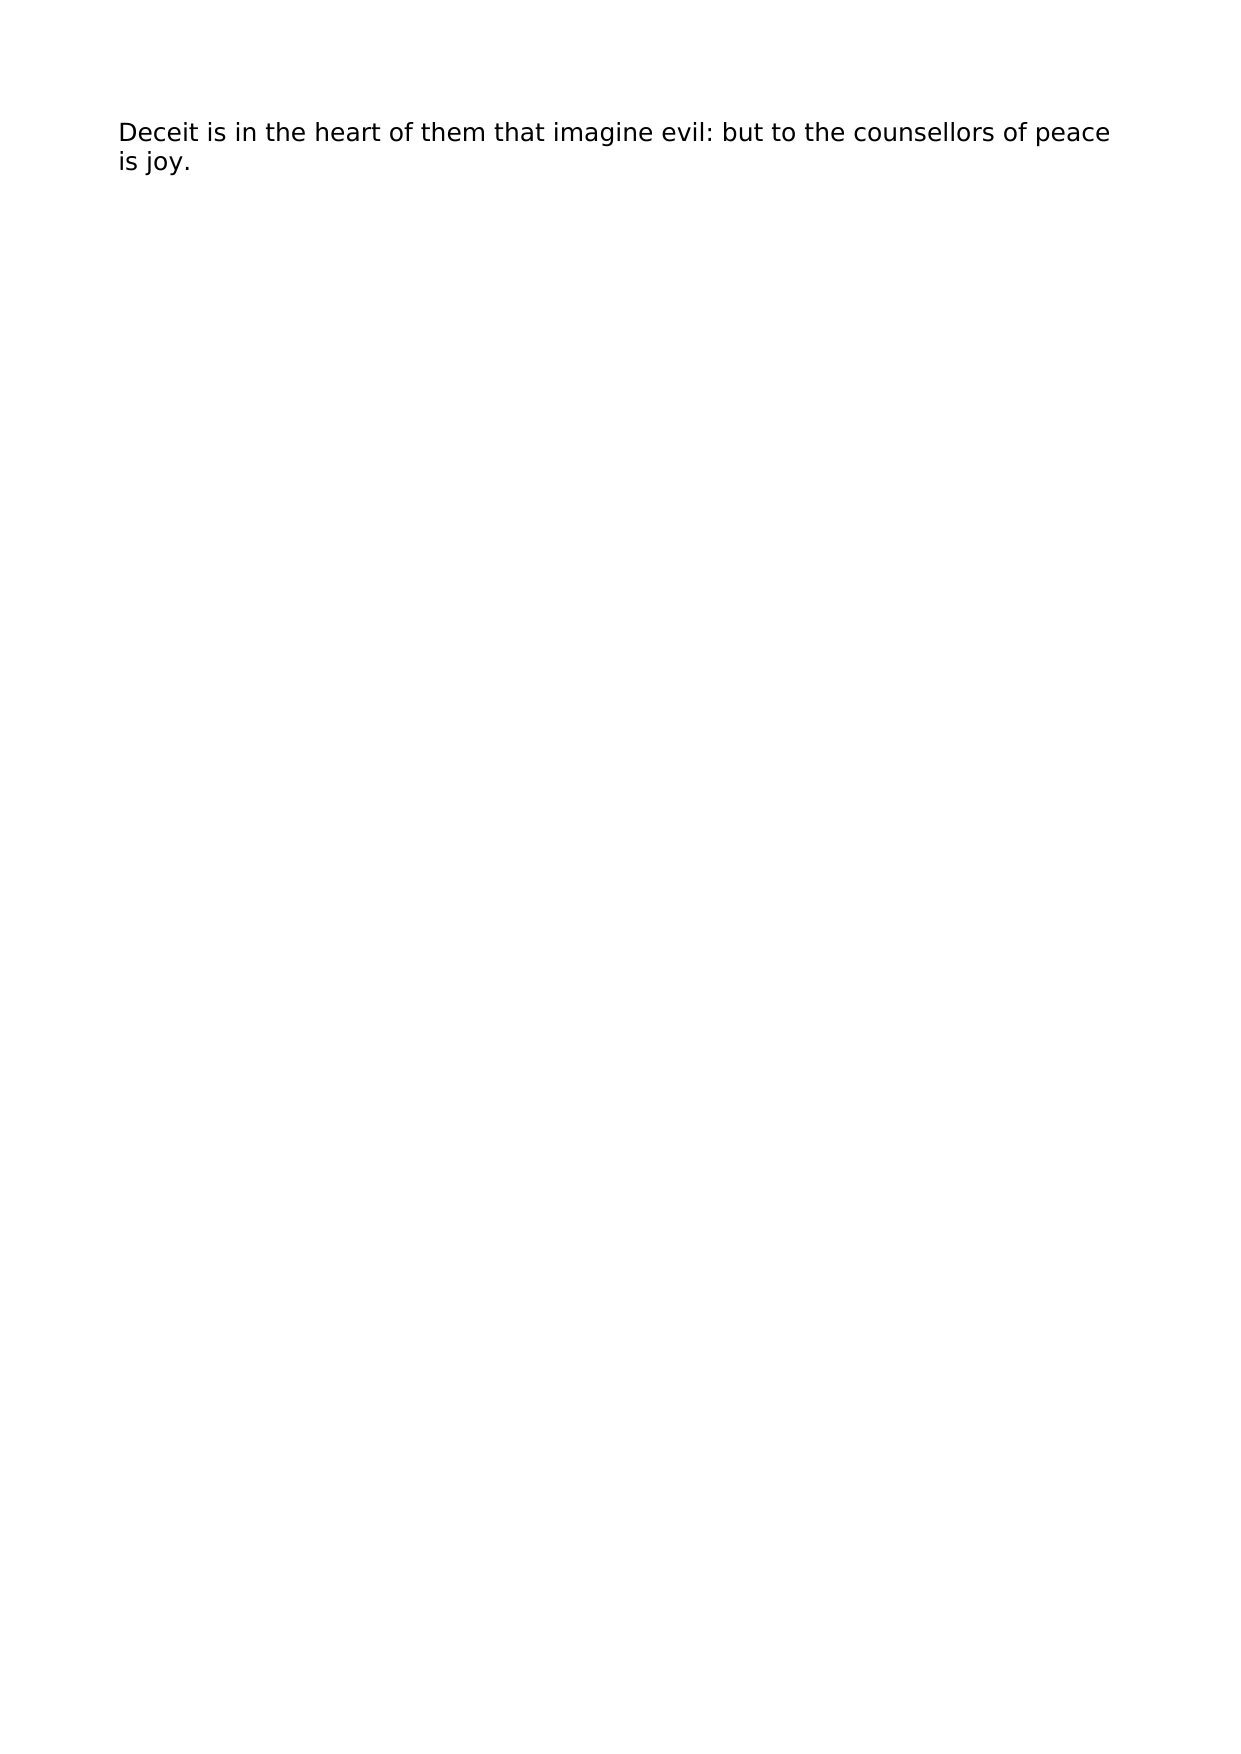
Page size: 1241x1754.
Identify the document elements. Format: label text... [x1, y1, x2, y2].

text Deceit is in the heart of them that imagine evil: but to the counsellors of peace is joy. [118, 118, 1122, 176]
